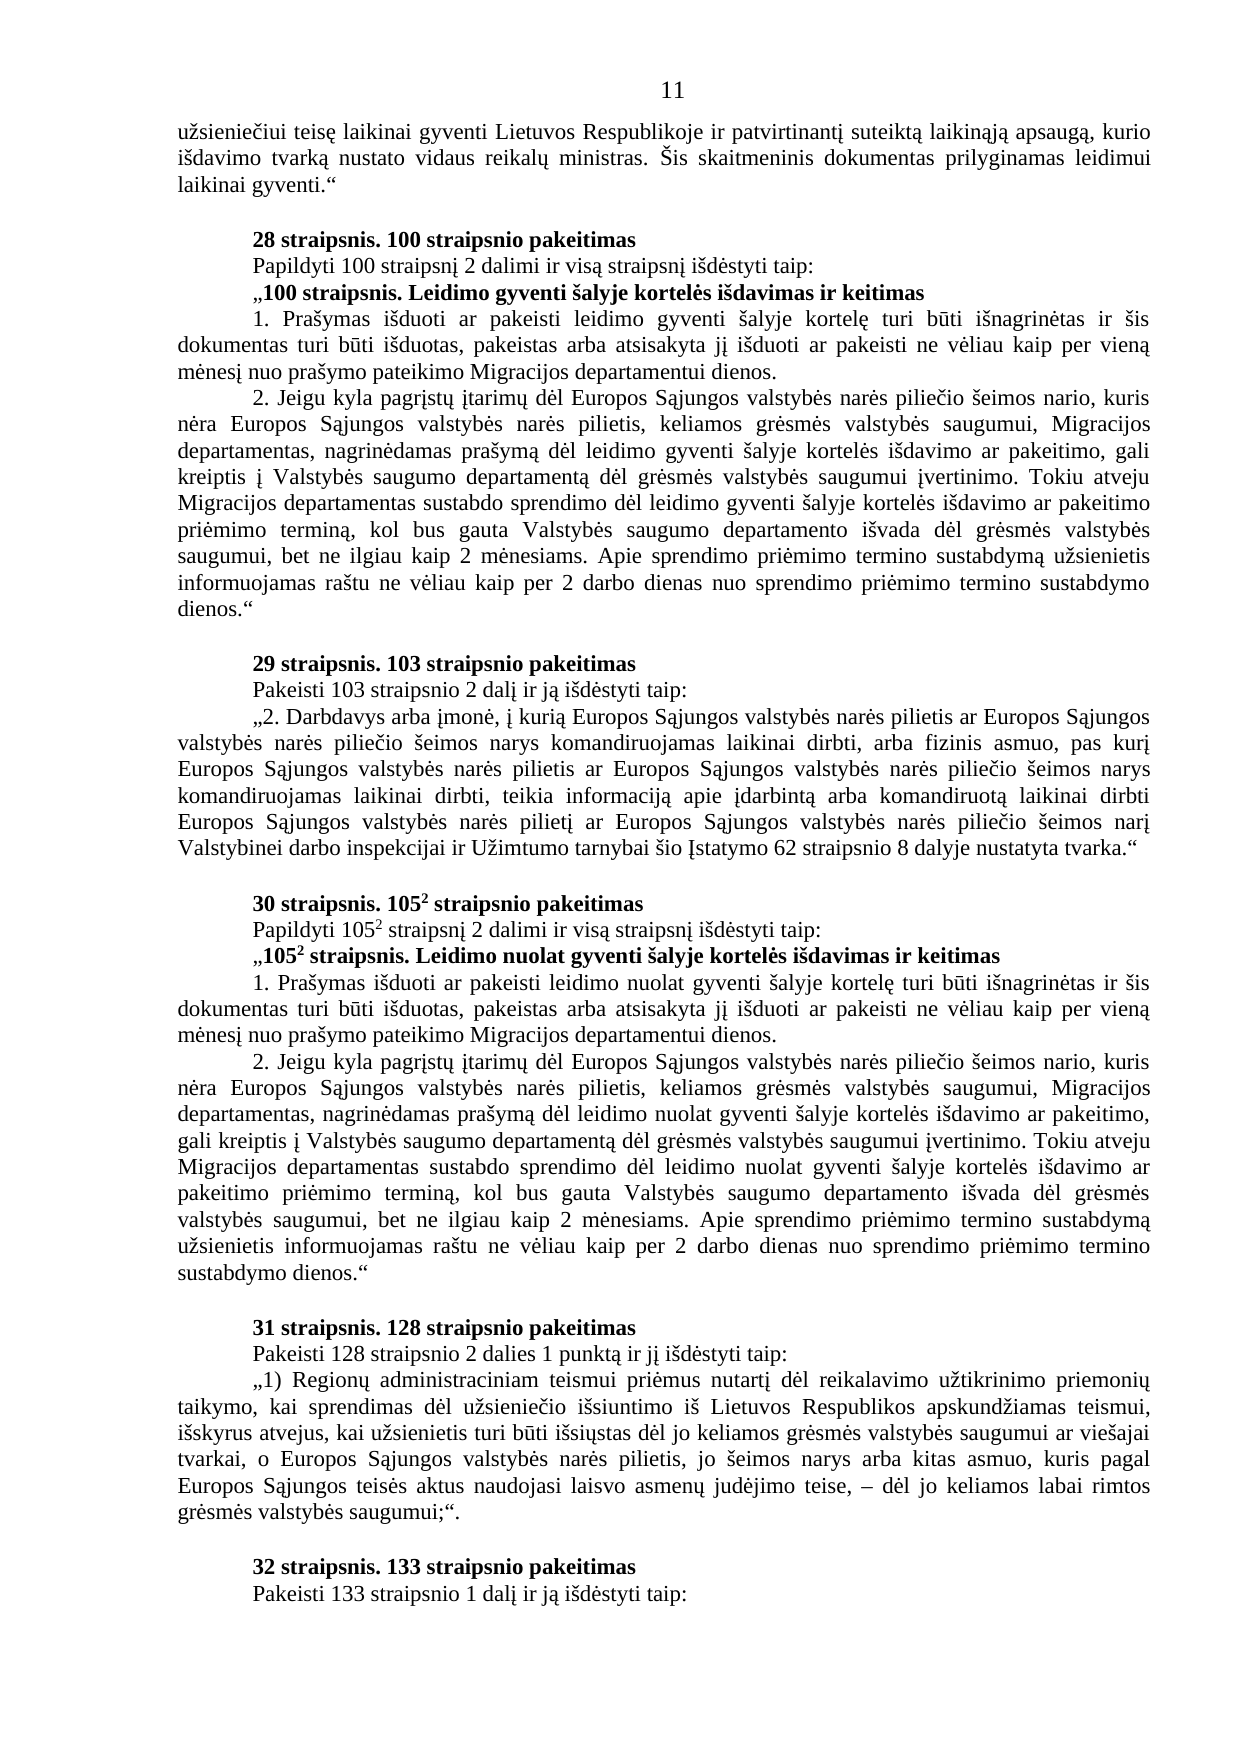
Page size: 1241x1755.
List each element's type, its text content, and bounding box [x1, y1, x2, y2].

text Papildyti 100 straipsnį 2 dalimi ir visą straipsnį išdėstyti taip: [177, 252, 1152, 279]
text Pakeisti 128 straipsnio 2 dalies 1 punktą ir jį išdėstyti taip: [177, 1340, 1152, 1366]
text „100 straipsnis. Leidimo gyventi šalyje kortelės išdavimas ir keitimas [177, 279, 1152, 305]
text 32 straipsnis. 133 straipsnio pakeitimas [177, 1553, 1152, 1579]
text 30 straipsnis. 1052 straipsnio pakeitimas [177, 889, 1152, 916]
text „2. Darbdavys arba įmonė, į kurią Europos Sąjungos valstybės narės pilietis ar Europos Sąjungos valstybės narės piliečio šeimos narys komandiruojamas laikinai dirbti, arba fizinis asmuo, pas kurį Europos Sąjungos valstybės narės pilietis ar Europos Sąjungos valstybės narės piliečio šeimos narys komandiruojamas laikinai dirbti, teikia informaciją apie įdarbintą arba komandiruotą laikinai dirbti Europos Sąjungos valstybės narės pilietį ar Europos Sąjungos valstybės narės piliečio šeimos narį Valstybinei darbo inspekcijai ir Užimtumo tarnybai šio Įstatymo 62 straipsnio 8 dalyje nustatyta tvarka.“ [177, 703, 1152, 861]
text 29 straipsnis. 103 straipsnio pakeitimas [177, 650, 1152, 676]
text 28 straipsnis. 100 straipsnio pakeitimas [177, 226, 1152, 252]
text užsieniečiui teisę laikinai gyventi Lietuvos Respublikoje ir patvirtinantį suteiktą laikinąją apsaugą, kurio išdavimo tvarką nustato vidaus reikalų ministras. Šis skaitmeninis dokumentas prilyginamas leidimui laikinai gyventi.“ [177, 118, 1152, 197]
text Papildyti 1052 straipsnį 2 dalimi ir visą straipsnį išdėstyti taip: [177, 916, 1152, 942]
text 2. Jeigu kyla pagrįstų įtarimų dėl Europos Sąjungos valstybės narės piliečio šeimos nario, kuris nėra Europos Sąjungos valstybės narės pilietis, keliamos grėsmės valstybės saugumui, Migracijos departamentas, nagrinėdamas prašymą dėl leidimo gyventi šalyje kortelės išdavimo ar pakeitimo, gali kreiptis į Valstybės saugumo departamentą dėl grėsmės valstybės saugumui įvertinimo. Tokiu atveju Migracijos departamentas sustabdo sprendimo dėl leidimo gyventi šalyje kortelės išdavimo ar pakeitimo priėmimo terminą, kol bus gauta Valstybės saugumo departamento išvada dėl grėsmės valstybės saugumui, bet ne ilgiau kaip 2 mėnesiams. Apie sprendimo priėmimo termino sustabdymą užsienietis informuojamas raštu ne vėliau kaip per 2 darbo dienas nuo sprendimo priėmimo termino sustabdymo dienos.“ [177, 384, 1152, 621]
text „1052 straipsnis. Leidimo nuolat gyventi šalyje kortelės išdavimas ir keitimas [177, 942, 1152, 969]
text 1. Prašymas išduoti ar pakeisti leidimo gyventi šalyje kortelę turi būti išnagrinėtas ir šis dokumentas turi būti išduotas, pakeistas arba atsisakyta jį išduoti ar pakeisti ne vėliau kaip per vieną mėnesį nuo prašymo pateikimo Migracijos departamentui dienos. [177, 305, 1152, 384]
text Pakeisti 103 straipsnio 2 dalį ir ją išdėstyti taip: [177, 676, 1152, 703]
text Pakeisti 133 straipsnio 1 dalį ir ją išdėstyti taip: [177, 1579, 1152, 1606]
text „1) Regionų administraciniam teismui priėmus nutartį dėl reikalavimo užtikrinimo priemonių taikymo, kai sprendimas dėl užsieniečio išsiuntimo iš Lietuvos Respublikos apskundžiamas teismui, išskyrus atvejus, kai užsienietis turi būti išsiųstas dėl jo keliamos grėsmės valstybės saugumui ar viešajai tvarkai, o Europos Sąjungos valstybės narės pilietis, jo šeimos narys arba kitas asmuo, kuris pagal Europos Sąjungos teisės aktus naudojasi laisvo asmenų judėjimo teise, – dėl jo keliamos labai rimtos grėsmės valstybės saugumui;“. [177, 1366, 1152, 1524]
text 31 straipsnis. 128 straipsnio pakeitimas [177, 1314, 1152, 1340]
text 2. Jeigu kyla pagrįstų įtarimų dėl Europos Sąjungos valstybės narės piliečio šeimos nario, kuris nėra Europos Sąjungos valstybės narės pilietis, keliamos grėsmės valstybės saugumui, Migracijos departamentas, nagrinėdamas prašymą dėl leidimo nuolat gyventi šalyje kortelės išdavimo ar pakeitimo, gali kreiptis į Valstybės saugumo departamentą dėl grėsmės valstybės saugumui įvertinimo. Tokiu atveju Migracijos departamentas sustabdo sprendimo dėl leidimo nuolat gyventi šalyje kortelės išdavimo ar pakeitimo priėmimo terminą, kol bus gauta Valstybės saugumo departamento išvada dėl grėsmės valstybės saugumui, bet ne ilgiau kaip 2 mėnesiams. Apie sprendimo priėmimo termino sustabdymą užsienietis informuojamas raštu ne vėliau kaip per 2 darbo dienas nuo sprendimo priėmimo termino sustabdymo dienos.“ [177, 1048, 1152, 1285]
text 1. Prašymas išduoti ar pakeisti leidimo nuolat gyventi šalyje kortelę turi būti išnagrinėtas ir šis dokumentas turi būti išduotas, pakeistas arba atsisakyta jį išduoti ar pakeisti ne vėliau kaip per vieną mėnesį nuo prašymo pateikimo Migracijos departamentui dienos. [177, 969, 1152, 1048]
